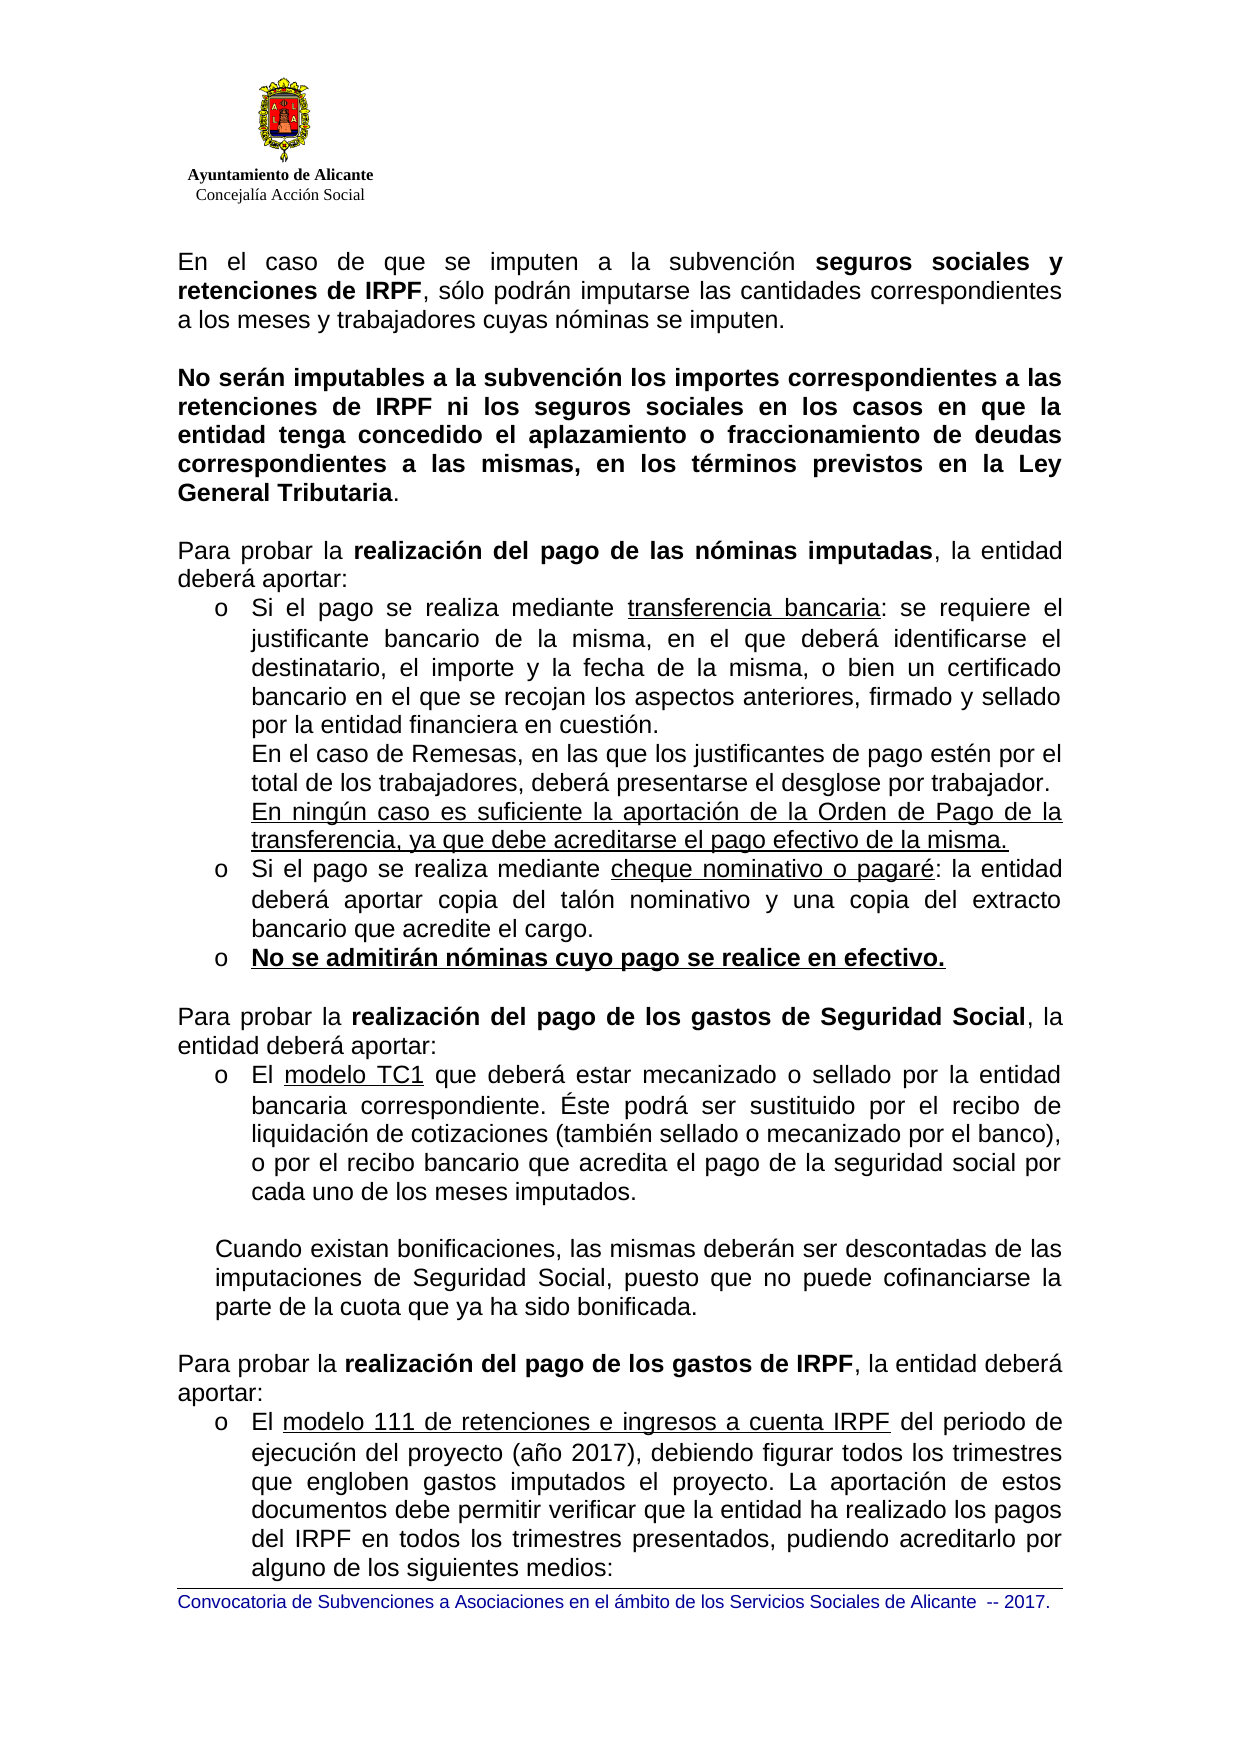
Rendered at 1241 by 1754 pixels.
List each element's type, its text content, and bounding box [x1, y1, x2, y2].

text Para probar la realización del pago de los gastos de IRPF, la entidad deberá aportar: [177, 1349, 1063, 1407]
list El modelo 111 de retenciones e ingresos a cuenta IRPF del periodo de ejecución del proyecto (año 2017), debiendo figurar todos los trimestres que engloben gastos imputados el proyecto. La aportación de estos documentos debe permitir verificar que la entidad ha realizado los pagos del IRPF en todos los trimestres presentados, pudiendo acreditarlo por alguno de los siguientes medios: [213, 1407, 1063, 1582]
list Si el pago se realiza mediante transferencia bancaria: se requiere el justificante bancario de la misma, en el que deberá identificarse el destinatario, el importe y la fecha de la misma, o bien un certificado bancario en el que se recojan los aspectos anteriores, firmado y sellado por la entidad financiera en cuestión. [213, 593, 1063, 739]
text En ningún caso es suficiente la aportación de la Orden de Pago de la [251, 797, 1063, 822]
text Para probar la realización del pago de los gastos de Seguridad Social, la entidad deberá aportar: [177, 1002, 1063, 1060]
list Si el pago se realiza mediante cheque nominativo o pagaré: la entidad deberá aportar copia del talón nominativo y una copia del extracto bancario que acredite el cargo. [213, 854, 1063, 943]
text En el caso de Remesas, en las que los justificantes de pago estén por el total de los trabajadores, deberá presentarse el desglose por trabajador. [251, 739, 1063, 797]
text Para probar la realización del pago de las nóminas imputadas, la entidad deberá aportar: [177, 536, 1063, 593]
text En el caso de que se imputen a la subvención seguros sociales y retenciones de IRPF, sólo podrán imputarse las cantidades correspondientes a los meses y trabajadores cuyas nóminas se imputen. [177, 247, 1063, 334]
list El modelo TC1 que deberá estar mecanizado o sellado por la entidad bancaria correspondiente. Éste podrá ser sustituido por el recibo de liquidación de cotizaciones (también sellado o mecanizado por el banco), o por el recibo bancario que acredita el pago de la seguridad social por cada uno de los meses imputados. [213, 1060, 1063, 1206]
list No se admitirán nóminas cuyo pago se realice en efectivo. [213, 943, 1063, 973]
text Cuando existan bonificaciones, las mismas deberán ser descontadas de las imputaciones de Seguridad Social, puesto que no puede cofinanciarse la parte de la cuota que ya ha sido bonificada. [215, 1234, 1063, 1321]
text No serán imputables a la subvención los importes correspondientes a las retenciones de IRPF ni los seguros sociales en los casos en que la entidad tenga concedido el aplazamiento o fraccionamiento de deudas correspondientes a las mismas, en los términos previstos en la Ley General Tributaria. [177, 363, 1063, 507]
text transferencia, ya que debe acreditarse el pago efectivo de la misma. [251, 823, 1063, 854]
